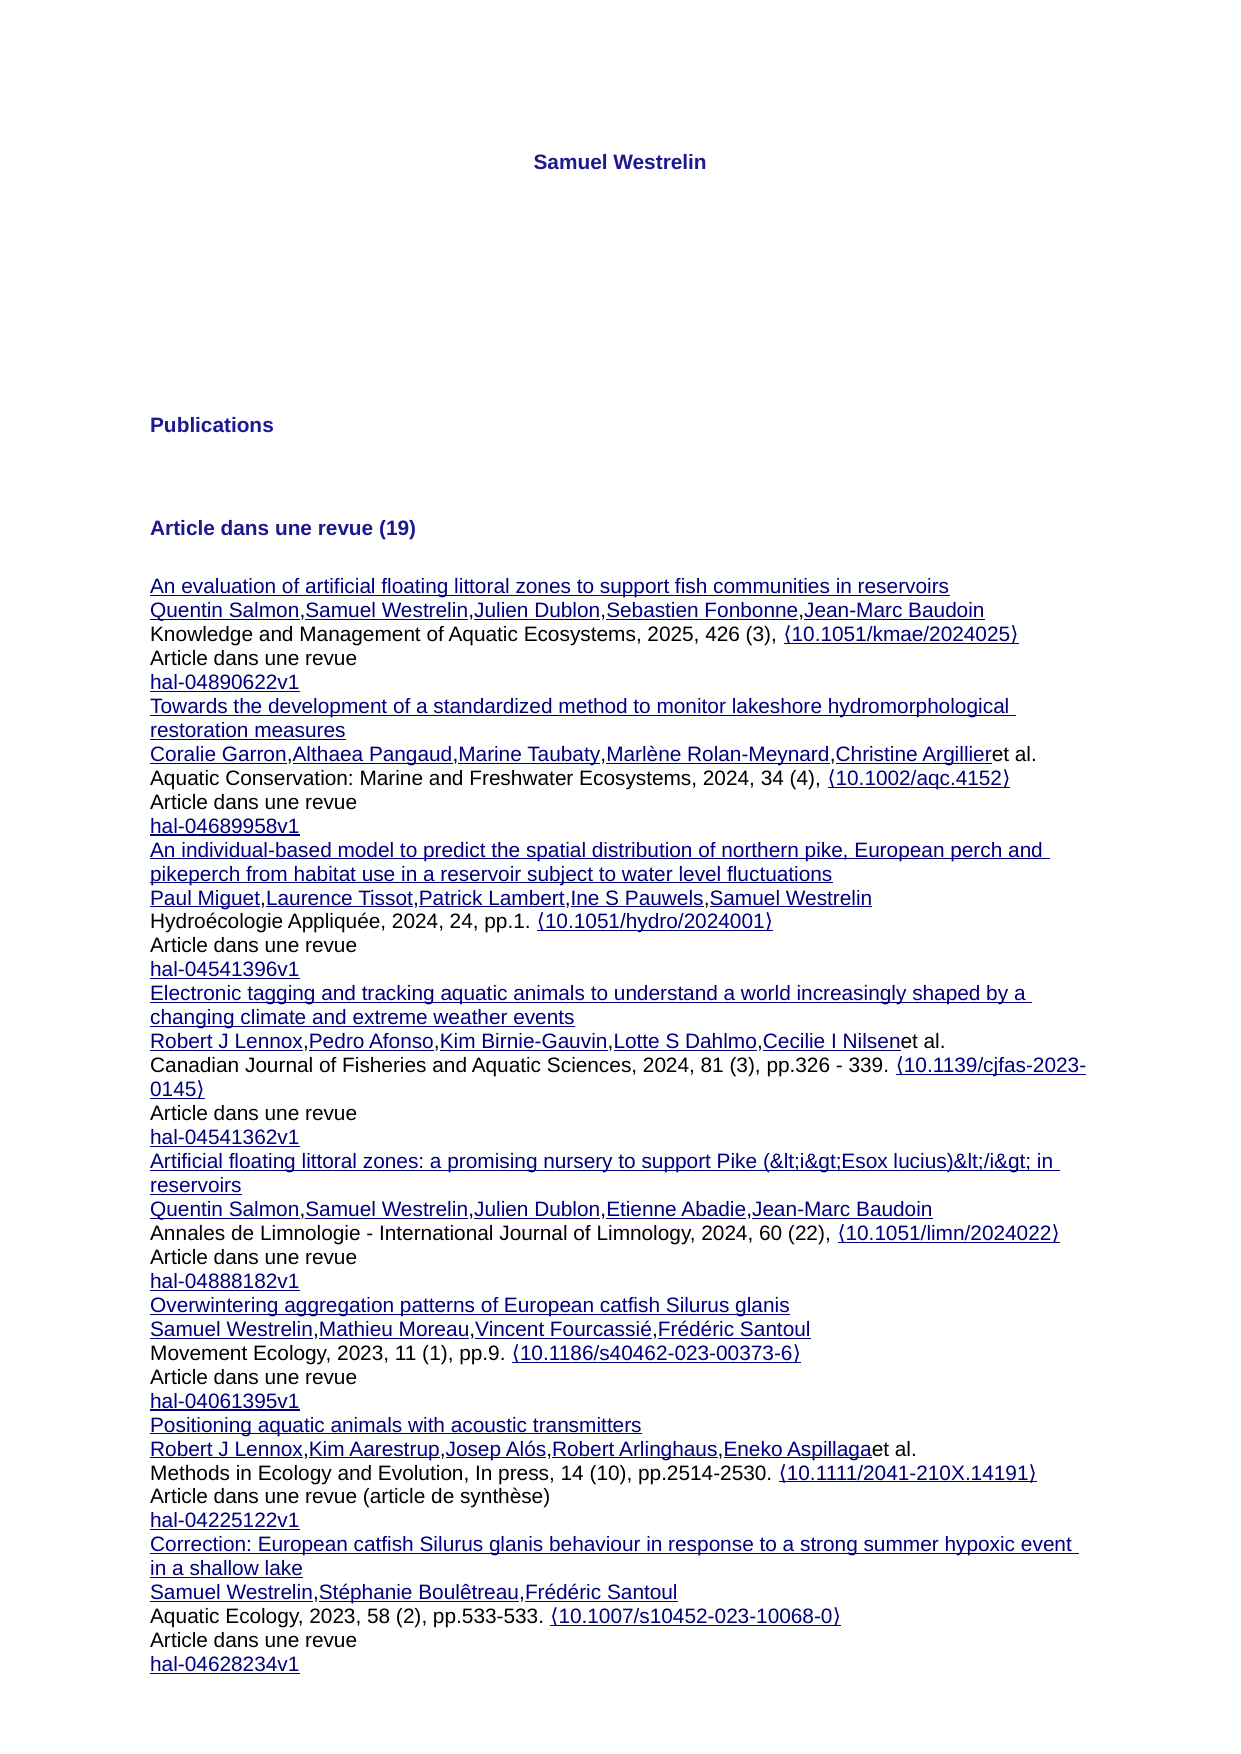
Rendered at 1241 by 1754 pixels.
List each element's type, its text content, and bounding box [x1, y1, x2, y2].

table_cell Overwintering aggregation patterns of European catfish Silurus glanis Samuel Westrelin,Mathieu Moreau,Vincent Fourcassié,Frédéric Santoul Movement Ecology, 2023, 11 (1), pp.9. ⟨10.1186/s40462-023-00373-6⟩ Article dans une revue hal-04061395v1 [150, 1293, 1090, 1412]
subtitle Publications [150, 412, 1090, 436]
table_cell Correction: European catfish Silurus glanis behaviour in response to a strong summer hypoxic event in a shallow lake Samuel Westrelin,Stéphanie Boulêtreau,Frédéric Santoul Aquatic Ecology, 2023, 58 (2), pp.533-533. ⟨10.1007/s10452-023-10068-0⟩ Article dans une revue hal-04628234v1 [150, 1532, 1090, 1676]
table_cell Towards the development of a standardized method to monitor lakeshore hydromorphological restoration measures Coralie Garron,Althaea Pangaud,Marine Taubaty,Marlène Rolan-Meynard,Christine Argillieret al. Aquatic Conservation: Marine and Freshwater Ecosystems, 2024, 34 (4), ⟨10.1002/aqc.4152⟩ Article dans une revue hal-04689958v1 [150, 694, 1090, 837]
table_cell Electronic tagging and tracking aquatic animals to understand a world increasingly shaped by a changing climate and extreme weather events Robert J Lennox,Pedro Afonso,Kim Birnie-Gauvin,Lotte S Dahlmo,Cecilie I Nilsenet al. Canadian Journal of Fisheries and Aquatic Sciences, 2024, 81 (3), pp.326 - 339. ⟨10.1139/cjfas-2023-0145⟩ Article dans une revue hal-04541362v1 [150, 981, 1090, 1149]
subtitle Article dans une revue (19) [150, 516, 1090, 539]
table_cell Positioning aquatic animals with acoustic transmitters Robert J Lennox,Kim Aarestrup,Josep Alós,Robert Arlinghaus,Eneko Aspillagaet al. Methods in Ecology and Evolution, In press, 14 (10), pp.2514-2530. ⟨10.1111/2041-210X.14191⟩ Article dans une revue (article de synthèse) hal-04225122v1 [150, 1413, 1090, 1532]
table_header An evaluation of artificial floating littoral zones to support fish communities in reservoirs Quentin Salmon,Samuel Westrelin,Julien Dublon,Sebastien Fonbonne,Jean-Marc Baudoin Knowledge and Management of Aquatic Ecosystems, 2025, 426 (3), ⟨10.1051/kmae/2024025⟩ Article dans une revue hal-04890622v1 [150, 574, 1090, 694]
table_cell An individual-based model to predict the spatial distribution of northern pike, European perch and pikeperch from habitat use in a reservoir subject to water level fluctuations Paul Miguet,Laurence Tissot,Patrick Lambert,Ine S Pauwels,Samuel Westrelin Hydroécologie Appliquée, 2024, 24, pp.1. ⟨10.1051/hydro/2024001⟩ Article dans une revue hal-04541396v1 [150, 838, 1090, 981]
table_cell Artificial floating littoral zones: a promising nursery to support Pike (&lt;i&gt;Esox lucius)&lt;/i&gt; in reservoirs Quentin Salmon,Samuel Westrelin,Julien Dublon,Etienne Abadie,Jean-Marc Baudoin Annales de Limnologie - International Journal of Limnology, 2024, 60 (22), ⟨10.1051/limn/2024022⟩ Article dans une revue hal-04888182v1 [150, 1149, 1090, 1293]
subtitle Samuel Westrelin [150, 150, 1090, 174]
